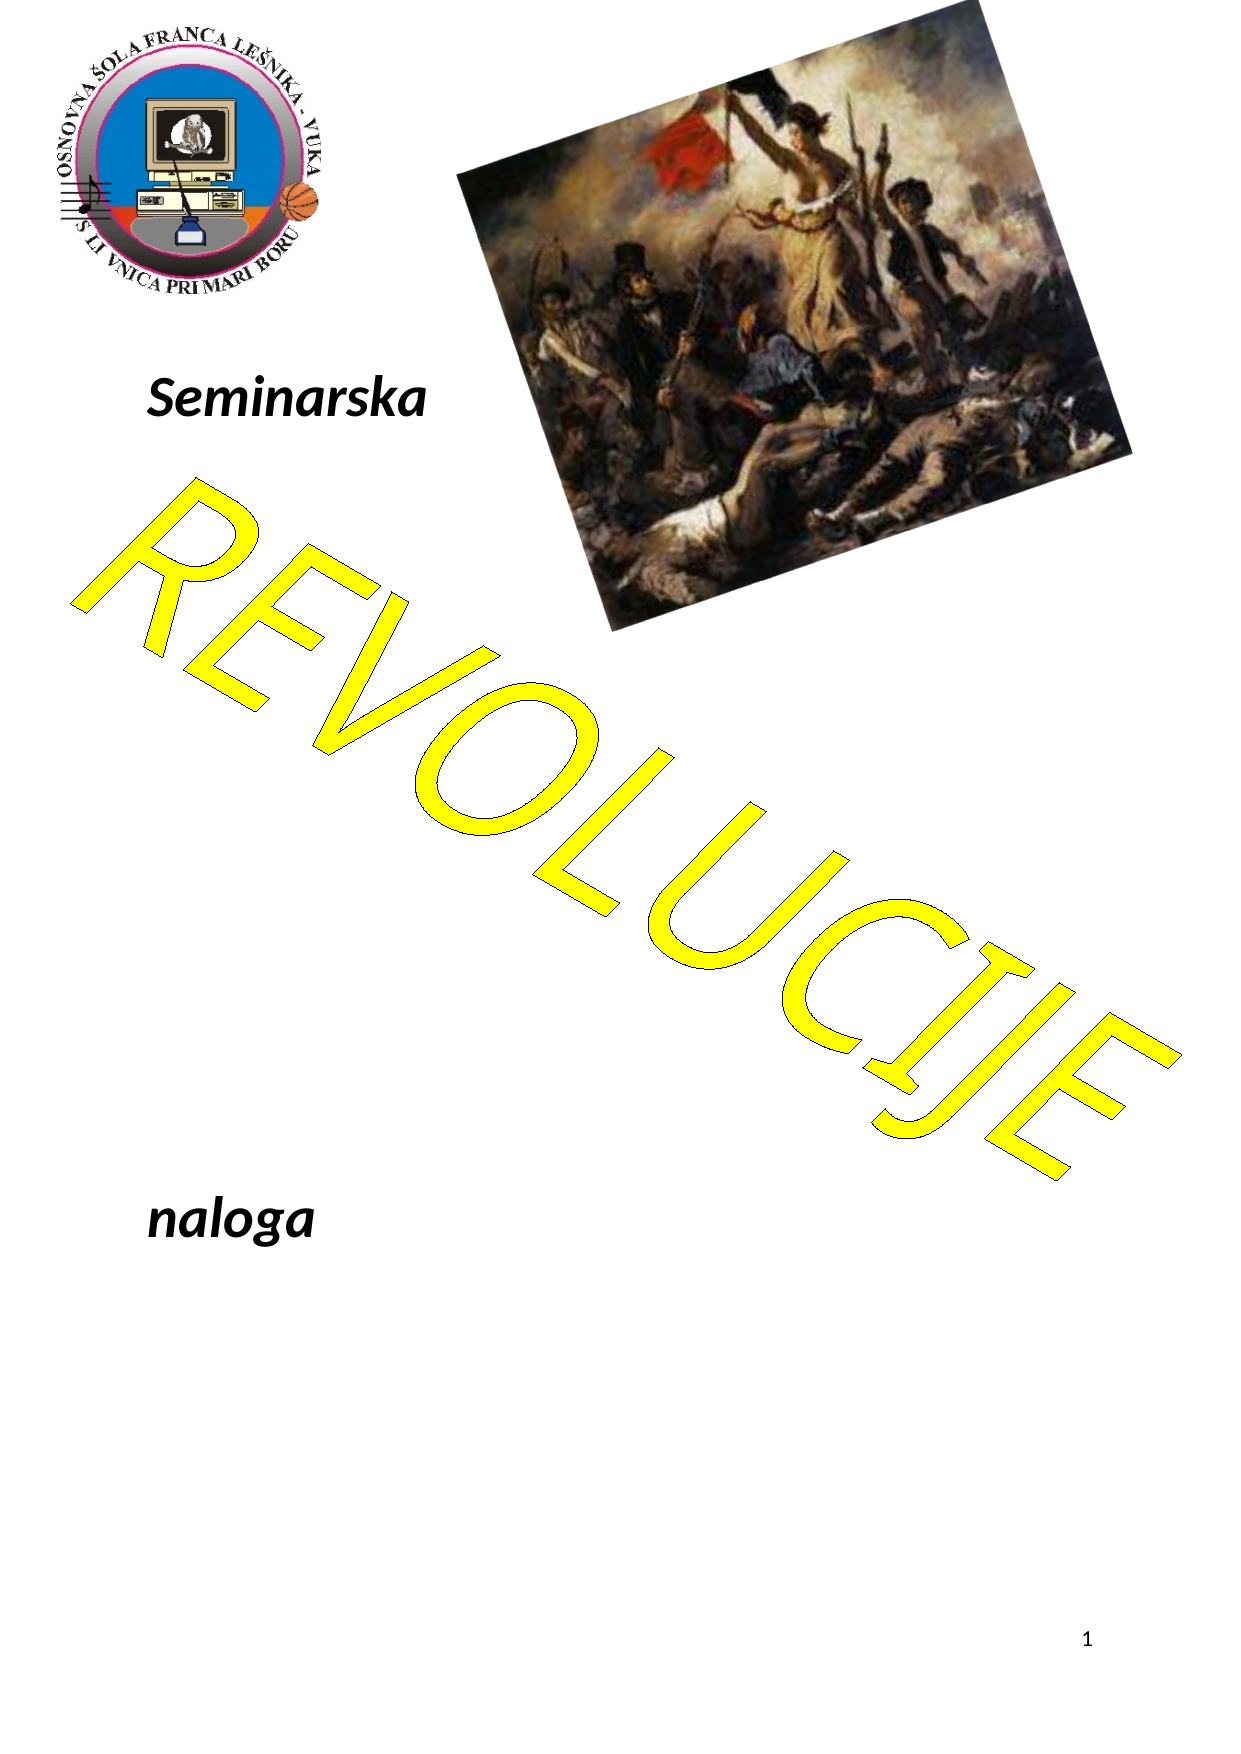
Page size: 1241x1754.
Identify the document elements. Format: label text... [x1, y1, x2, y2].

picture [57, 27, 321, 294]
picture [457, 0, 1132, 466]
text Seminarska naloga [148, 360, 1093, 1252]
